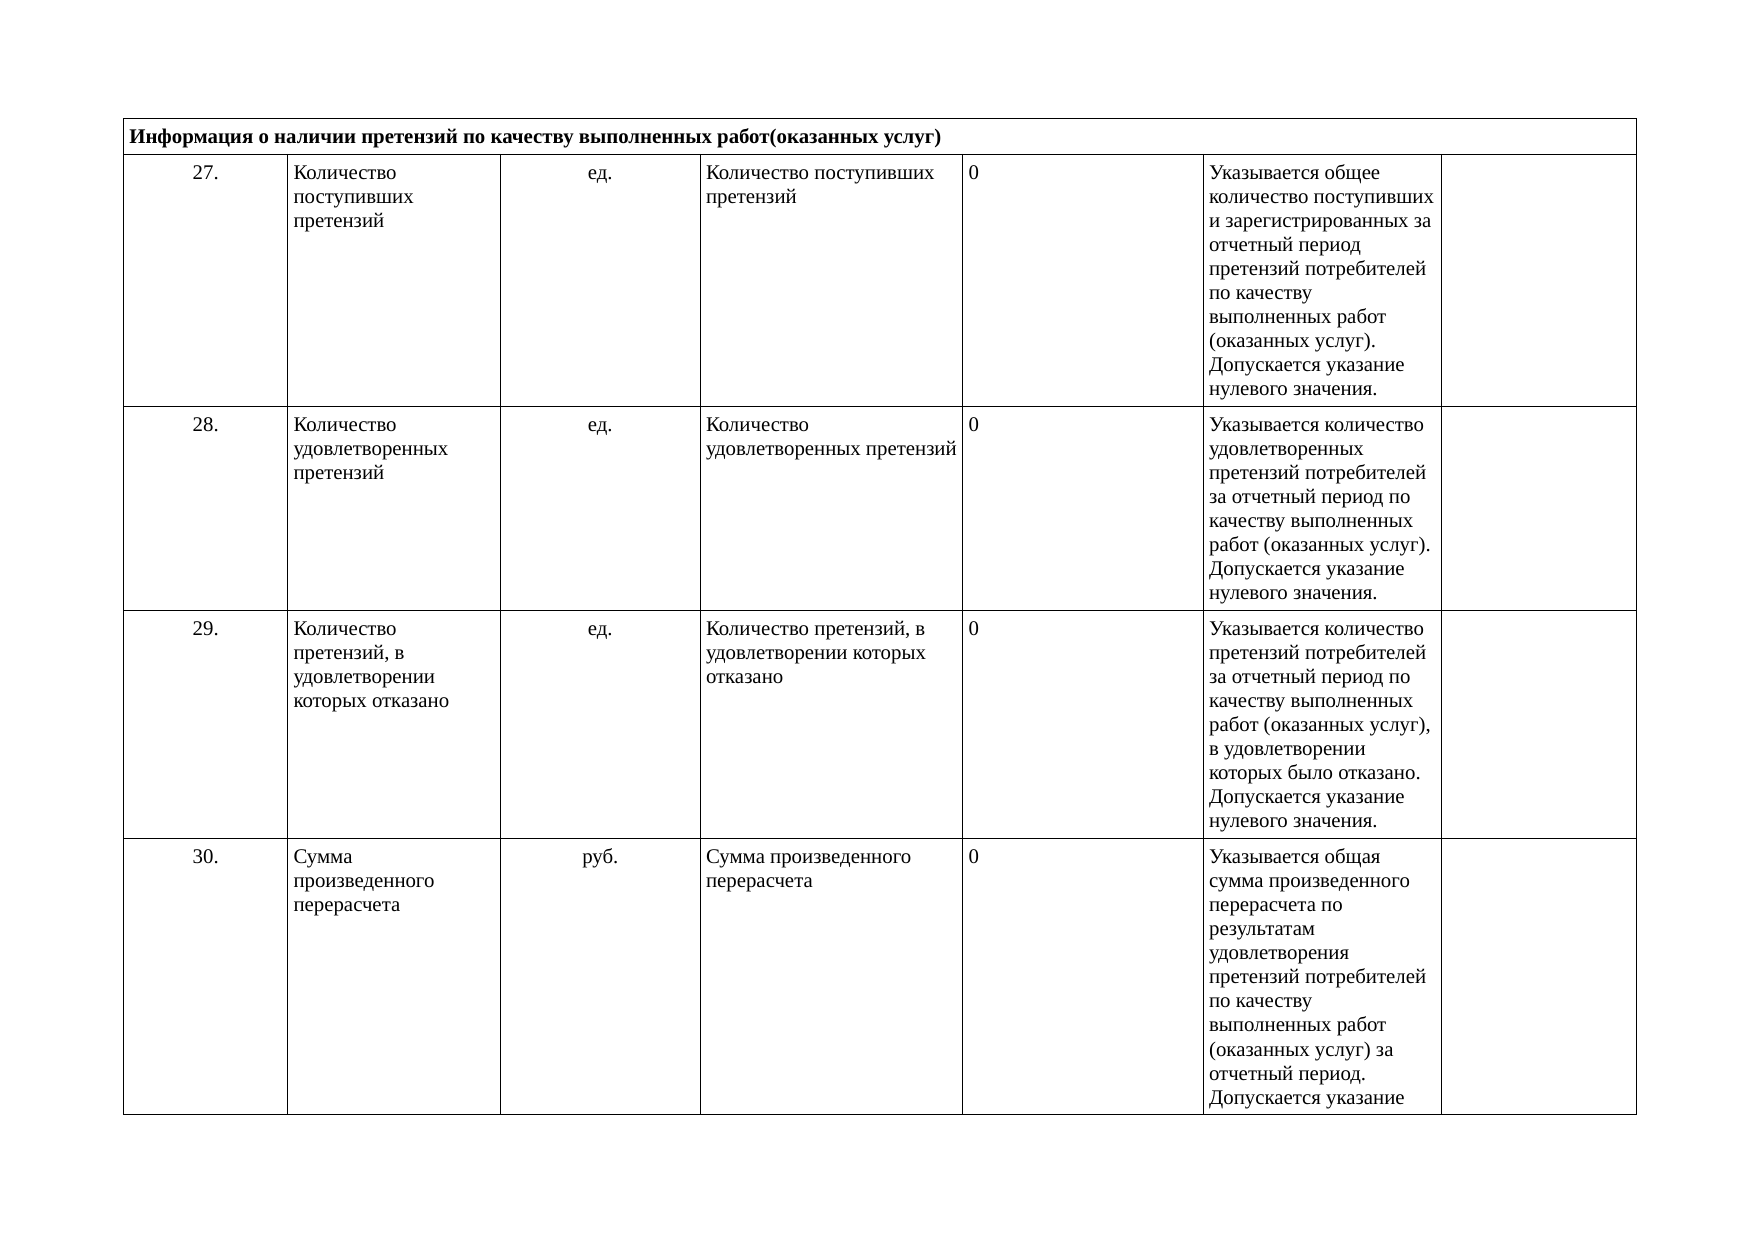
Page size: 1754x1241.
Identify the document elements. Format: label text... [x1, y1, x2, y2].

table_cell Информация о наличии претензий по качеству выполненных работ(оказанных услуг) [124, 119, 1636, 154]
table_cell Количество удовлетворенных претензий [701, 407, 962, 610]
table_cell 0 [963, 155, 1203, 406]
table_cell [1442, 611, 1636, 838]
table_cell Указывается общее количество поступивших и зарегистрированных за отчетный период претензий потребителей по качеству выполненных работ (оказанных услуг). Допускается указание нулевого значения. [1204, 155, 1441, 406]
table_cell Сумма произведенного перерасчета [701, 839, 962, 1114]
table_cell ед. [501, 611, 700, 838]
table_cell Указывается количество претензий потребителей за отчетный период по качеству выполненных работ (оказанных услуг), в удовлетворении которых было отказано. Допускается указание нулевого значения. [1204, 611, 1441, 838]
table_cell Количество претензий, в удовлетворении которых отказано [701, 611, 962, 838]
table_cell 0 [963, 839, 1203, 1114]
table_cell Сумма произведенного перерасчета [288, 839, 500, 1114]
table_cell Указывается количество удовлетворенных претензий потребителей за отчетный период по качеству выполненных работ (оказанных услуг). Допускается указание нулевого значения. [1204, 407, 1441, 610]
table_cell 0 [963, 611, 1203, 838]
table_cell 28. [124, 407, 287, 610]
table_cell [1442, 155, 1636, 406]
table_cell Указывается общая сумма произведенного перерасчета по результатам удовлетворения претензий потребителей по качеству выполненных работ (оказанных услуг) за отчетный период. Допускается указание [1204, 839, 1441, 1114]
table_cell Количество поступивших претензий [701, 155, 962, 406]
table_cell ед. [501, 155, 700, 406]
table_cell [1442, 839, 1636, 1114]
table_cell 29. [124, 611, 287, 838]
table_cell 0 [963, 407, 1203, 610]
table_cell 27. [124, 155, 287, 406]
table_cell ед. [501, 407, 700, 610]
table_cell Количество поступивших претензий [288, 155, 500, 406]
table_cell руб. [501, 839, 700, 1114]
table_cell Количество претензий, в удовлетворении которых отказано [288, 611, 500, 838]
table_cell [1442, 407, 1636, 610]
table_cell 30. [124, 839, 287, 1114]
table_cell Количество удовлетворенных претензий [288, 407, 500, 610]
